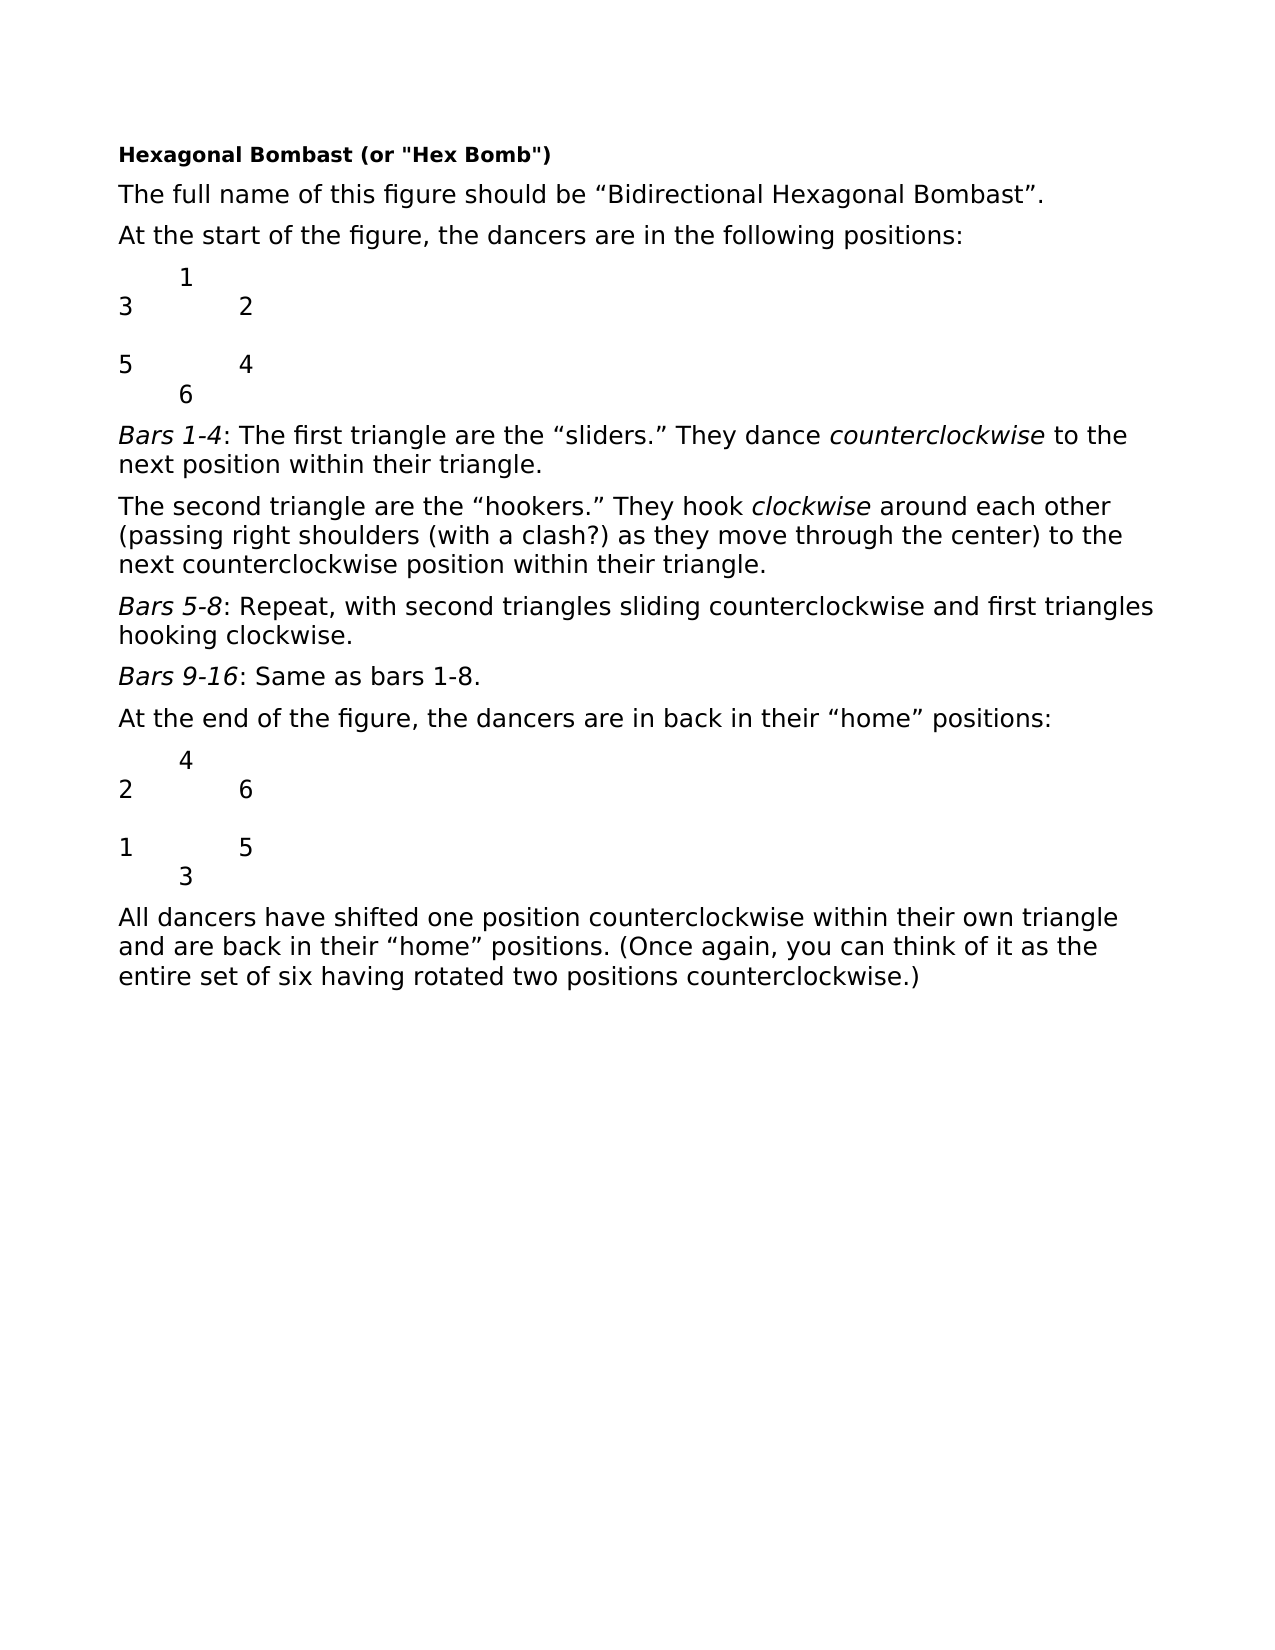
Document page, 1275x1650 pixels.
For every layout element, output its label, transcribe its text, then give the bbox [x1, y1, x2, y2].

text At the start of the figure, the dancers are in the following positions: [118, 222, 1157, 251]
text All dancers have shifted one position counterclockwise within their own triangle and are back in their “home” positions. (Once again, you can think of it as the entire set of six having rotated two positions counterclockwise.) [118, 903, 1157, 991]
text The second triangle are the “hookers.” They hook clockwise around each other (passing right shoulders (with a clash?) as they move through the center) to the next counterclockwise position within their triangle. [118, 492, 1157, 579]
text Bars 5-8: Repeat, with second triangles sliding counterclockwise and first triangles hooking clockwise. [118, 592, 1157, 650]
subtitle Hexagonal Bombast (or "Hex Bomb") [118, 143, 1157, 167]
text Bars 9-16: Same as bars 1-8. [118, 662, 1157, 692]
text 1 3 2 5 4 6 [118, 263, 1157, 409]
text 4 2 6 1 5 3 [118, 746, 1157, 892]
text At the end of the figure, the dancers are in back in their “home” positions: [118, 704, 1157, 733]
text Bars 1-4: The first triangle are the “sliders.” They dance counterclockwise to the next position within their triangle. [118, 421, 1157, 479]
text The full name of this figure should be “Bidirectional Hexagonal Bombast”. [118, 180, 1157, 209]
